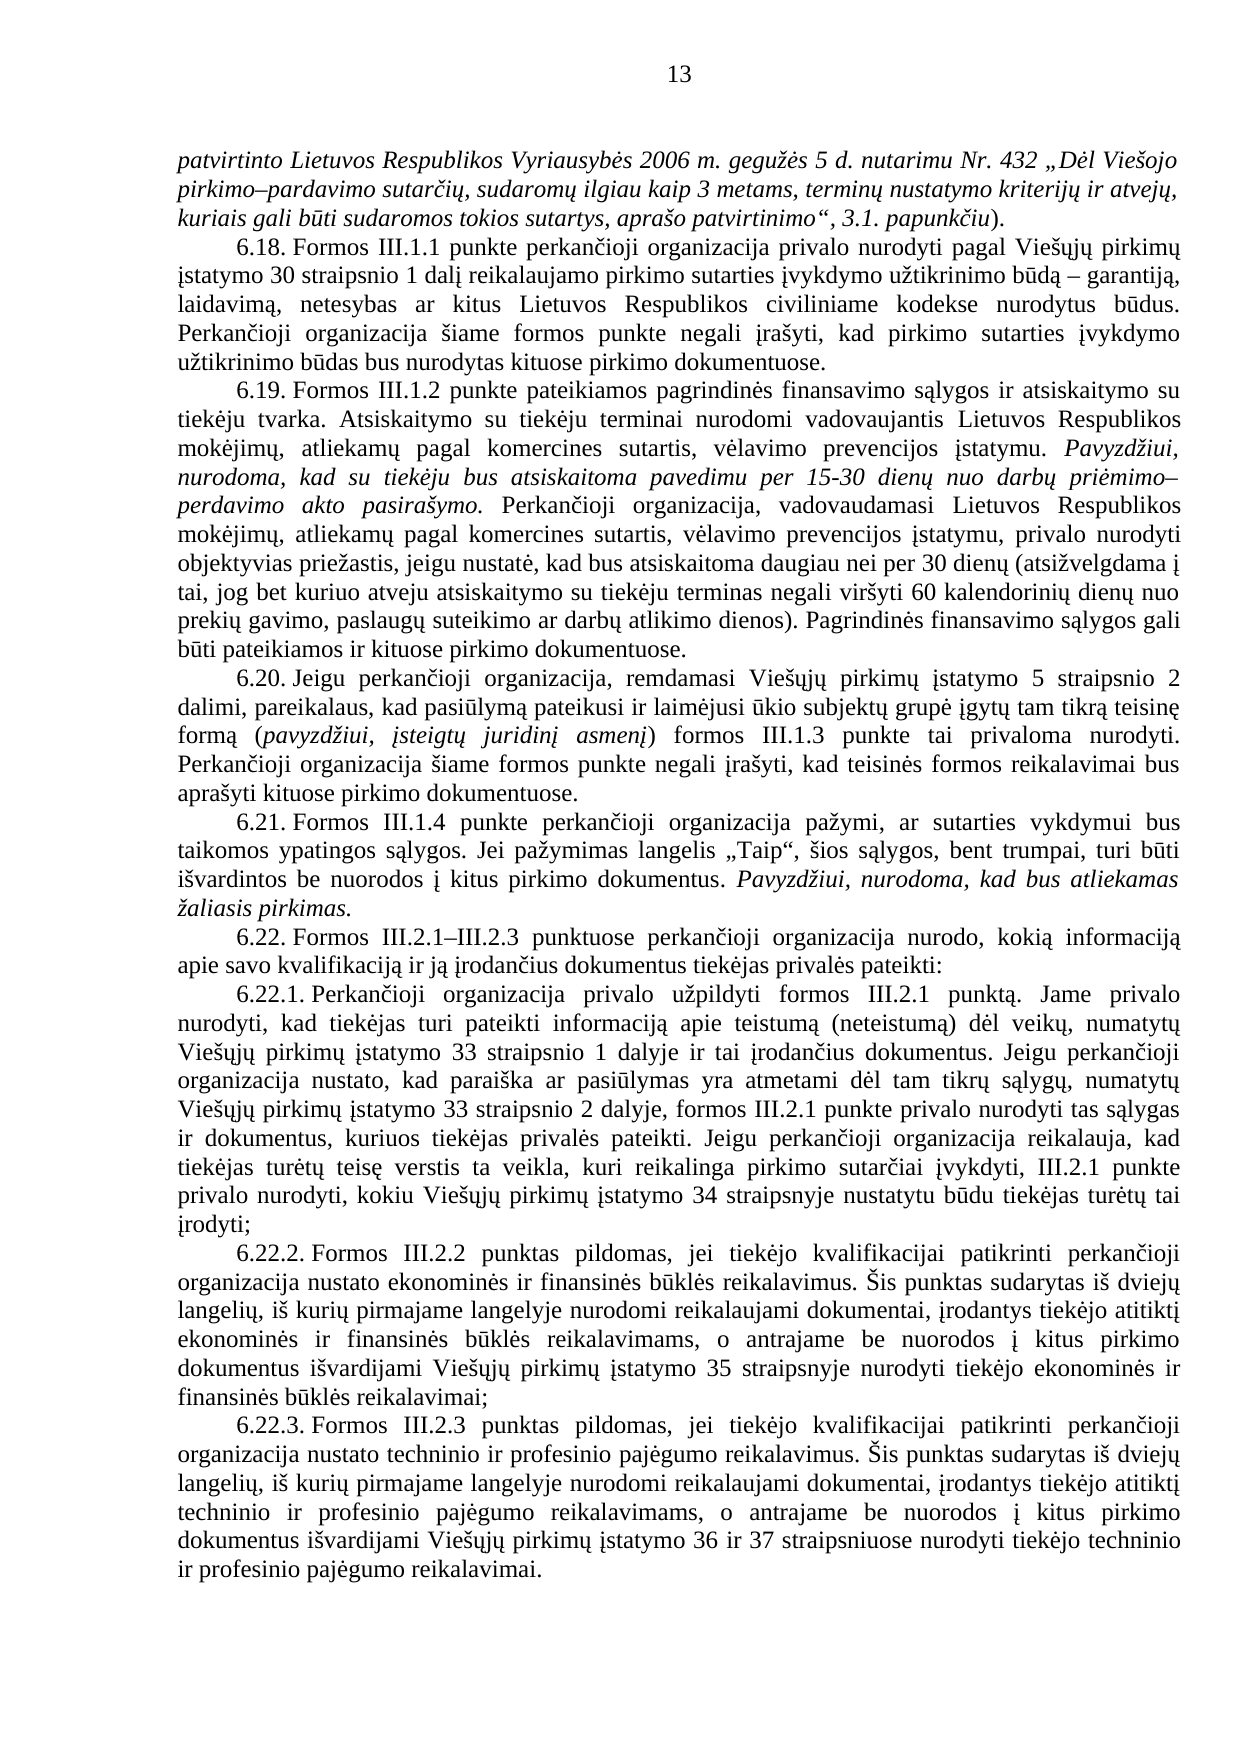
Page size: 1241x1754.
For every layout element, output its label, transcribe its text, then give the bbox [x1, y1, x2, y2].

text 6.20. Jeigu perkančioji organizacija, remdamasi Viešųjų pirkimų įstatymo 5 straipsnio 2 dalimi, pareikalaus, kad pasiūlymą pateikusi ir laimėjusi ūkio subjektų grupė įgytų tam tikrą teisinę formą (pavyzdžiui, įsteigtų juridinį asmenį) formos III.1.3 punkte tai privaloma nurodyti. Perkančioji organizacija šiame formos punkte negali įrašyti, kad teisinės formos reikalavimai bus aprašyti kituose pirkimo dokumentuose. [177, 663, 1181, 807]
text patvirtinto Lietuvos Respublikos Vyriausybės 2006 m. gegužės 5 d. nutarimu Nr. 432 „Dėl Viešojo pirkimo–pardavimo sutarčių, sudaromų ilgiau kaip 3 metams, terminų nustatymo kriterijų ir atvejų, kuriais gali būti sudaromos tokios sutartys, aprašo patvirtinimo“, 3.1. papunkčiu). [177, 145, 1181, 232]
text 6.22.2. Formos III.2.2 punktas pildomas, jei tiekėjo kvalifikacijai patikrinti perkančioji organizacija nustato ekonominės ir finansinės būklės reikalavimus. Šis punktas sudarytas iš dviejų langelių, iš kurių pirmajame langelyje nurodomi reikalaujami dokumentai, įrodantys tiekėjo atitiktį ekonominės ir finansinės būklės reikalavimams, o antrajame be nuorodos į kitus pirkimo dokumentus išvardijami Viešųjų pirkimų įstatymo 35 straipsnyje nurodyti tiekėjo ekonominės ir finansinės būklės reikalavimai; [177, 1238, 1181, 1410]
text 6.22. Formos III.2.1–III.2.3 punktuose perkančioji organizacija nurodo, kokią informaciją apie savo kvalifikaciją ir ją įrodančius dokumentus tiekėjas privalės pateikti: [177, 922, 1181, 979]
text 6.22.3. Formos III.2.3 punktas pildomas, jei tiekėjo kvalifikacijai patikrinti perkančioji organizacija nustato techninio ir profesinio pajėgumo reikalavimus. Šis punktas sudarytas iš dviejų langelių, iš kurių pirmajame langelyje nurodomi reikalaujami dokumentai, įrodantys tiekėjo atitiktį techninio ir profesinio pajėgumo reikalavimams, o antrajame be nuorodos į kitus pirkimo dokumentus išvardijami Viešųjų pirkimų įstatymo 36 ir 37 straipsniuose nurodyti tiekėjo techninio ir profesinio pajėgumo reikalavimai. [177, 1410, 1181, 1583]
text 6.21. Formos III.1.4 punkte perkančioji organizacija pažymi, ar sutarties vykdymui bus taikomos ypatingos sąlygos. Jei pažymimas langelis „Taip“, šios sąlygos, bent trumpai, turi būti išvardintos be nuorodos į kitus pirkimo dokumentus. Pavyzdžiui, nurodoma, kad bus atliekamas žaliasis pirkimas. [177, 807, 1181, 922]
text 6.18. Formos III.1.1 punkte perkančioji organizacija privalo nurodyti pagal Viešųjų pirkimų įstatymo 30 straipsnio 1 dalį reikalaujamo pirkimo sutarties įvykdymo užtikrinimo būdą – garantiją, laidavimą, netesybas ar kitus Lietuvos Respublikos civiliniame kodekse nurodytus būdus. Perkančioji organizacija šiame formos punkte negali įrašyti, kad pirkimo sutarties įvykdymo užtikrinimo būdas bus nurodytas kituose pirkimo dokumentuose. [177, 232, 1181, 375]
text 6.19. Formos III.1.2 punkte pateikiamos pagrindinės finansavimo sąlygos ir atsiskaitymo su tiekėju tvarka. Atsiskaitymo su tiekėju terminai nurodomi vadovaujantis Lietuvos Respublikos mokėjimų, atliekamų pagal komercines sutartis, vėlavimo prevencijos įstatymu. Pavyzdžiui, nurodoma, kad su tiekėju bus atsiskaitoma pavedimu per 15-30 dienų nuo darbų priėmimo–perdavimo akto pasirašymo. Perkančioji organizacija, vadovaudamasi Lietuvos Respublikos mokėjimų, atliekamų pagal komercines sutartis, vėlavimo prevencijos įstatymu, privalo nurodyti objektyvias priežastis, jeigu nustatė, kad bus atsiskaitoma daugiau nei per 30 dienų (atsižvelgdama į tai, jog bet kuriuo atveju atsiskaitymo su tiekėju terminas negali viršyti 60 kalendorinių dienų nuo prekių gavimo, paslaugų suteikimo ar darbų atlikimo dienos). Pagrindinės finansavimo sąlygos gali būti pateikiamos ir kituose pirkimo dokumentuose. [177, 375, 1181, 663]
text 6.22.1. Perkančioji organizacija privalo užpildyti formos III.2.1 punktą. Jame privalo nurodyti, kad tiekėjas turi pateikti informaciją apie teistumą (neteistumą) dėl veikų, numatytų Viešųjų pirkimų įstatymo 33 straipsnio 1 dalyje ir tai įrodančius dokumentus. Jeigu perkančioji organizacija nustato, kad paraiška ar pasiūlymas yra atmetami dėl tam tikrų sąlygų, numatytų Viešųjų pirkimų įstatymo 33 straipsnio 2 dalyje, formos III.2.1 punkte privalo nurodyti tas sąlygas ir dokumentus, kuriuos tiekėjas privalės pateikti. Jeigu perkančioji organizacija reikalauja, kad tiekėjas turėtų teisę verstis ta veikla, kuri reikalinga pirkimo sutarčiai įvykdyti, III.2.1 punkte privalo nurodyti, kokiu Viešųjų pirkimų įstatymo 34 straipsnyje nustatytu būdu tiekėjas turėtų tai įrodyti; [177, 979, 1181, 1238]
